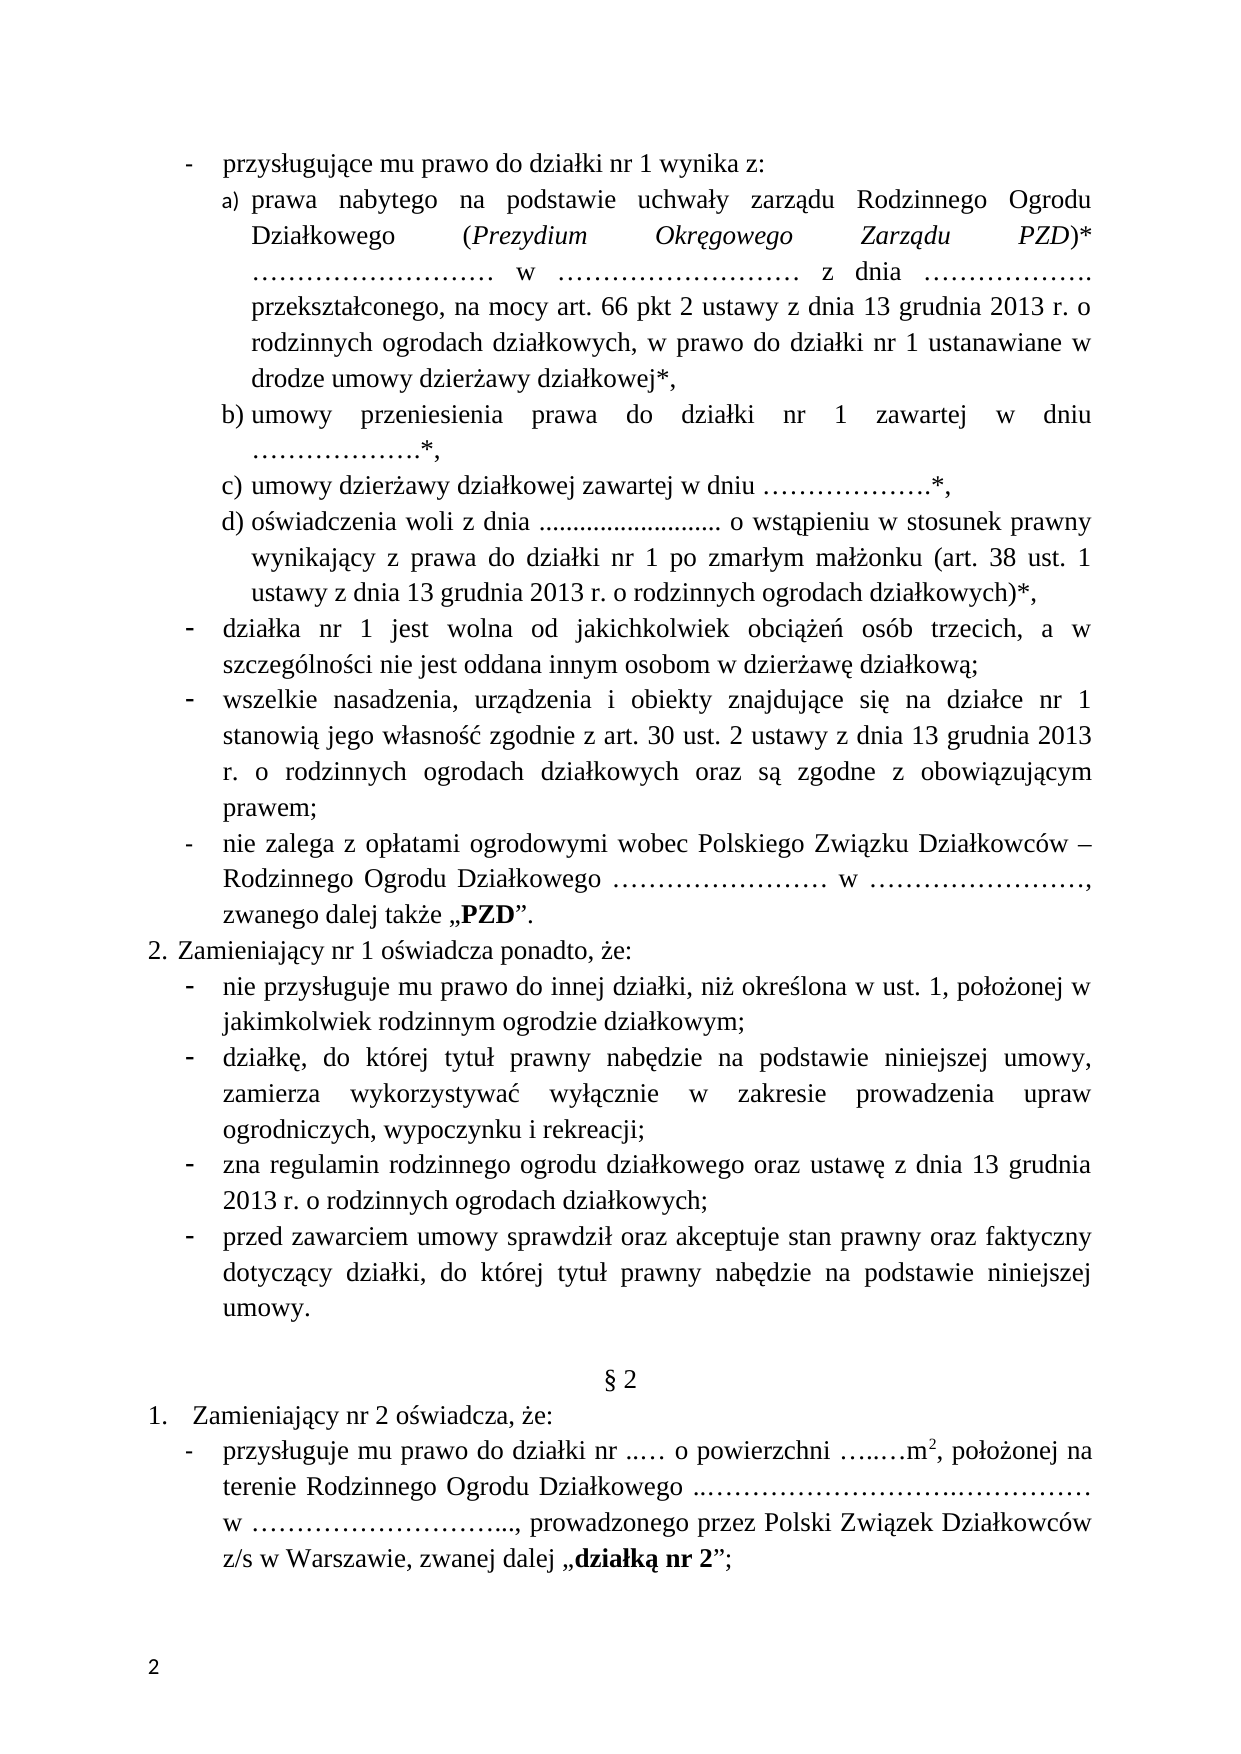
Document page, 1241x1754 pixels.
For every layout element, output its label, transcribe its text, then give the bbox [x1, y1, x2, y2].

list prawa nabytego na podstawie uchwały zarządu Rodzinnego Ogrodu Działkowego (Prezydium Okręgowego Zarządu PZD)* ……………………… w ……………………… z dnia ………………. przekształconego, na mocy art. 66 pkt 2 ustawy z dnia 13 grudnia 2013 r. o rodzinnych ogrodach działkowych, w prawo do działki nr 1 ustanawiane w drodze umowy dzierżawy działkowej*, [221, 183, 1093, 393]
list nie zalega z opłatami ogrodowymi wobec Polskiego Związku Działkowców – Rodzinnego Ogrodu Działkowego …………………… w ……………………, zwanego dalej także „PZD”. [185, 827, 1093, 929]
list wszelkie nasadzenia, urządzenia i obiekty znajdujące się na działce nr 1 stanowią jego własność zgodnie z art. 30 ust. 2 ustawy z dnia 13 grudnia 2013 r. o rodzinnych ogrodach działkowych oraz są zgodne z obowiązującym prawem; [185, 684, 1093, 822]
list Zamieniający nr 2 oświadcza, że: [148, 1399, 1093, 1430]
list przed zawarciem umowy sprawdził oraz akceptuje stan prawny oraz faktyczny dotyczący działki, do której tytuł prawny nabędzie na podstawie niniejszej umowy. [185, 1220, 1093, 1323]
list oświadczenia woli z dnia ........................... o wstąpieniu w stosunek prawny wynikający z prawa do działki nr 1 po zmarłym małżonku (art. 38 ust. 1 ustawy z dnia 13 grudnia 2013 r. o rodzinnych ogrodach działkowych)*, [221, 505, 1093, 607]
list Zamieniający nr 1 oświadcza ponadto, że: [148, 934, 1093, 965]
list przysługujące mu prawo do działki nr 1 wynika z: [185, 148, 1093, 179]
text § 2 [148, 1363, 1093, 1394]
list zna regulamin rodzinnego ogrodu działkowego oraz ustawę z dnia 13 grudnia 2013 r. o rodzinnych ogrodach działkowych; [185, 1148, 1093, 1215]
list przysługuje mu prawo do działki nr ..… o powierzchni …..…m2, położonej na terenie Rodzinnego Ogrodu Działkowego ..……………………….…………… w ………………………..., prowadzonego przez Polski Związek Działkowców z/s w Warszawie, zwanej dalej „działką nr 2”; [185, 1434, 1093, 1573]
list działka nr 1 jest wolna od jakichkolwiek obciążeń osób trzecich, a w szczególności nie jest oddana innym osobom w dzierżawę działkową; [185, 612, 1093, 679]
list umowy dzierżawy działkowej zawartej w dniu ……………….*, [221, 469, 1093, 500]
list umowy przeniesienia prawa do działki nr 1 zawartej w dniu ……………….*, [221, 398, 1093, 464]
list działkę, do której tytuł prawny nabędzie na podstawie niniejszej umowy, zamierza wykorzystywać wyłącznie w zakresie prowadzenia upraw ogrodniczych, wypoczynku i rekreacji; [185, 1041, 1093, 1144]
list nie przysługuje mu prawo do innej działki, niż określona w ust. 1, położonej w jakimkolwiek rodzinnym ogrodzie działkowym; [185, 969, 1093, 1037]
